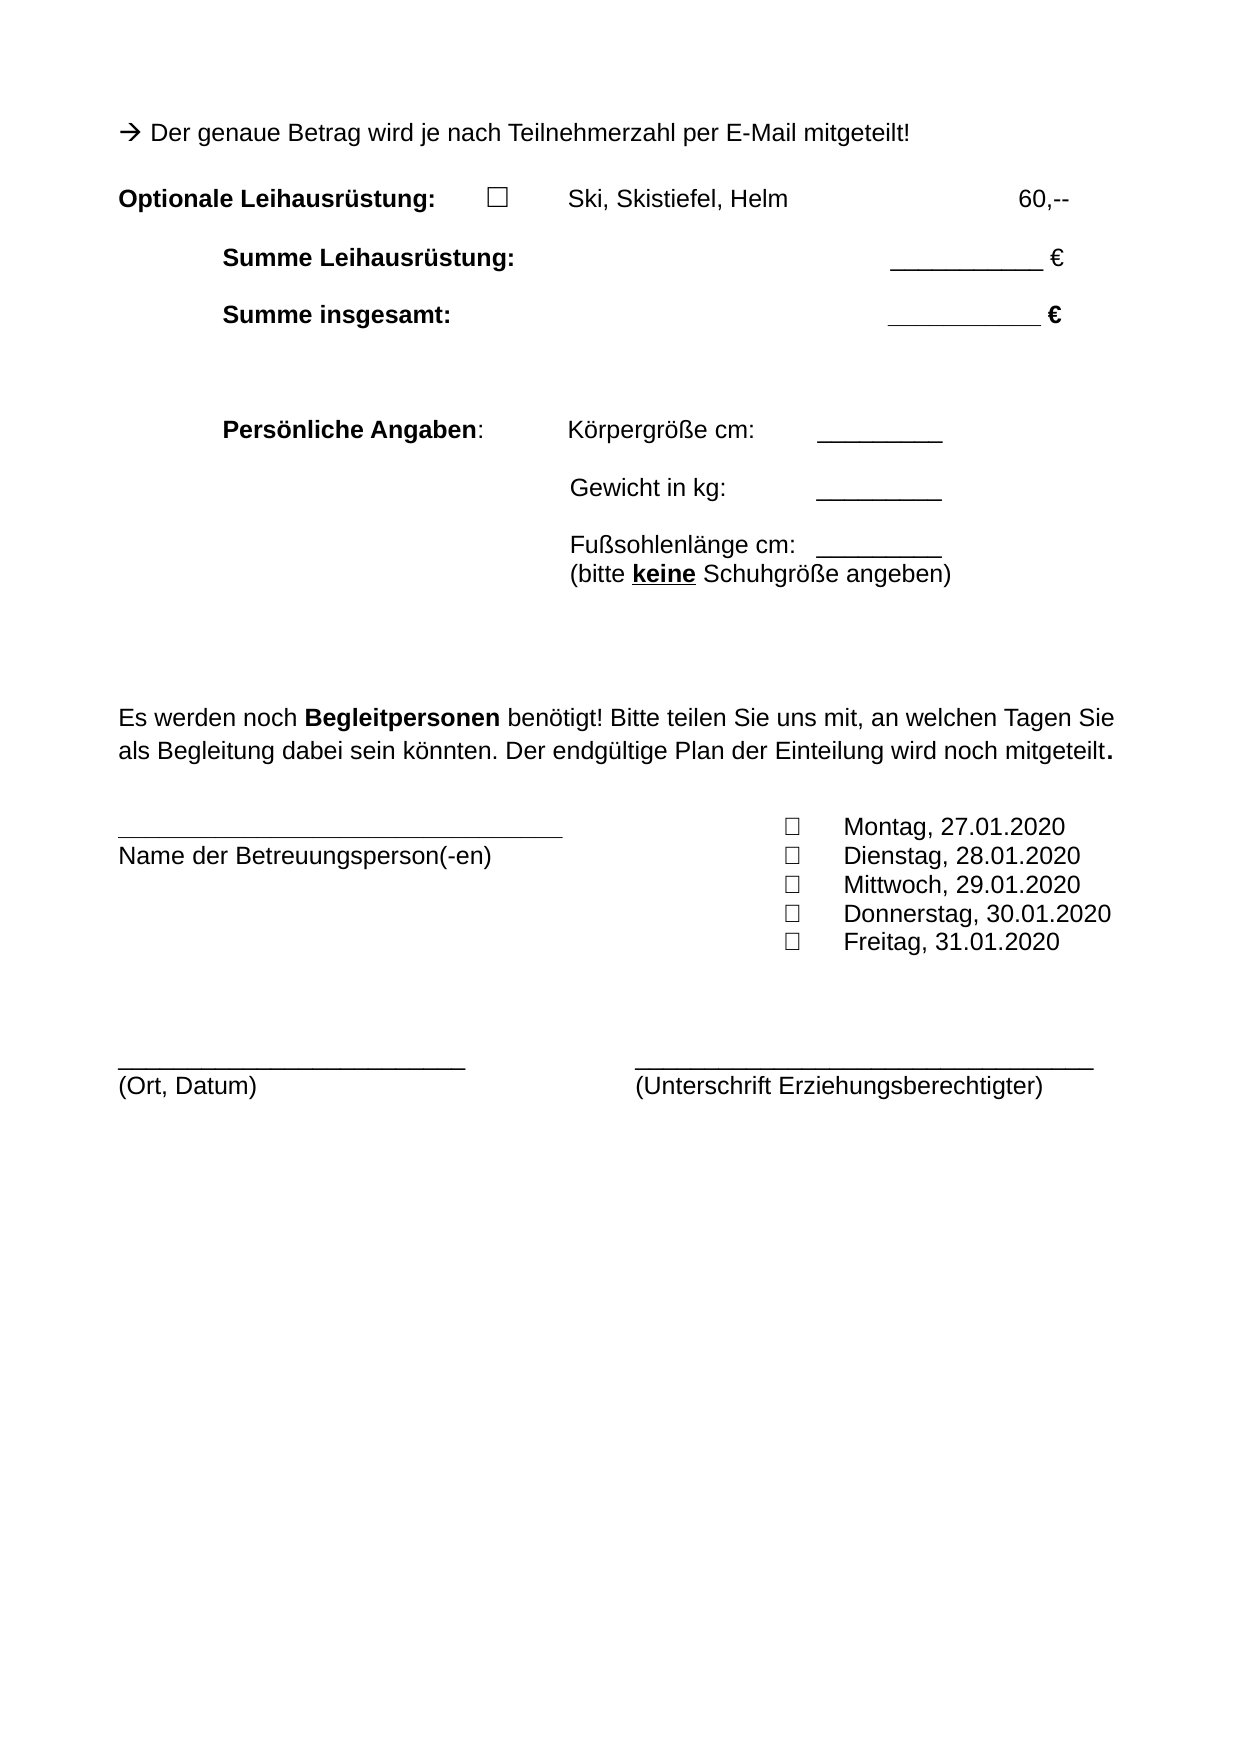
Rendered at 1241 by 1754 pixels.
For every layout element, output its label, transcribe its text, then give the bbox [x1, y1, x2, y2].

text Optionale Leihausrüstung: □ Ski, Skistiefel, Helm 60,-- [118, 176, 1122, 214]
text _________________________ _________________________________ [118, 1042, 1122, 1071]
text Es werden noch Begleitpersonen benötigt! Bitte teilen Sie uns mit, an welchen Tagen Sie als Begleitung dabei sein könnten. Der endgültige Plan der Einteilung wird noch mitgeteilt. [118, 703, 1122, 765]
text Summe Leihausrüstung: ___________ € [118, 243, 1122, 272]
text Fußsohlenlänge cm: _________ [118, 530, 1122, 559]
text Summe insgesamt: ___________ € [118, 300, 1122, 329]
text  Mittwoch, 29.01.2020 [118, 870, 1122, 898]
text  Freitag, 31.01.2020 [118, 927, 1122, 956]
text ________________________________  Montag, 27.01.2020 [118, 812, 1122, 841]
text (Ort, Datum) (Unterschrift Erziehungsberechtigter) [118, 1071, 1122, 1100]
text  Der genaue Betrag wird je nach Teilnehmerzahl per E-Mail mitgeteilt! [118, 118, 1122, 147]
text  Donnerstag, 30.01.2020 [118, 898, 1122, 927]
text (bitte keine Schuhgröße angeben) [118, 559, 1122, 588]
text Name der Betreuungsperson(-en)  Dienstag, 28.01.2020 [118, 841, 1122, 870]
text Persönliche Angaben: Körpergröße cm: _________ [118, 415, 1122, 444]
text Gewicht in kg: _________ [118, 473, 1122, 502]
